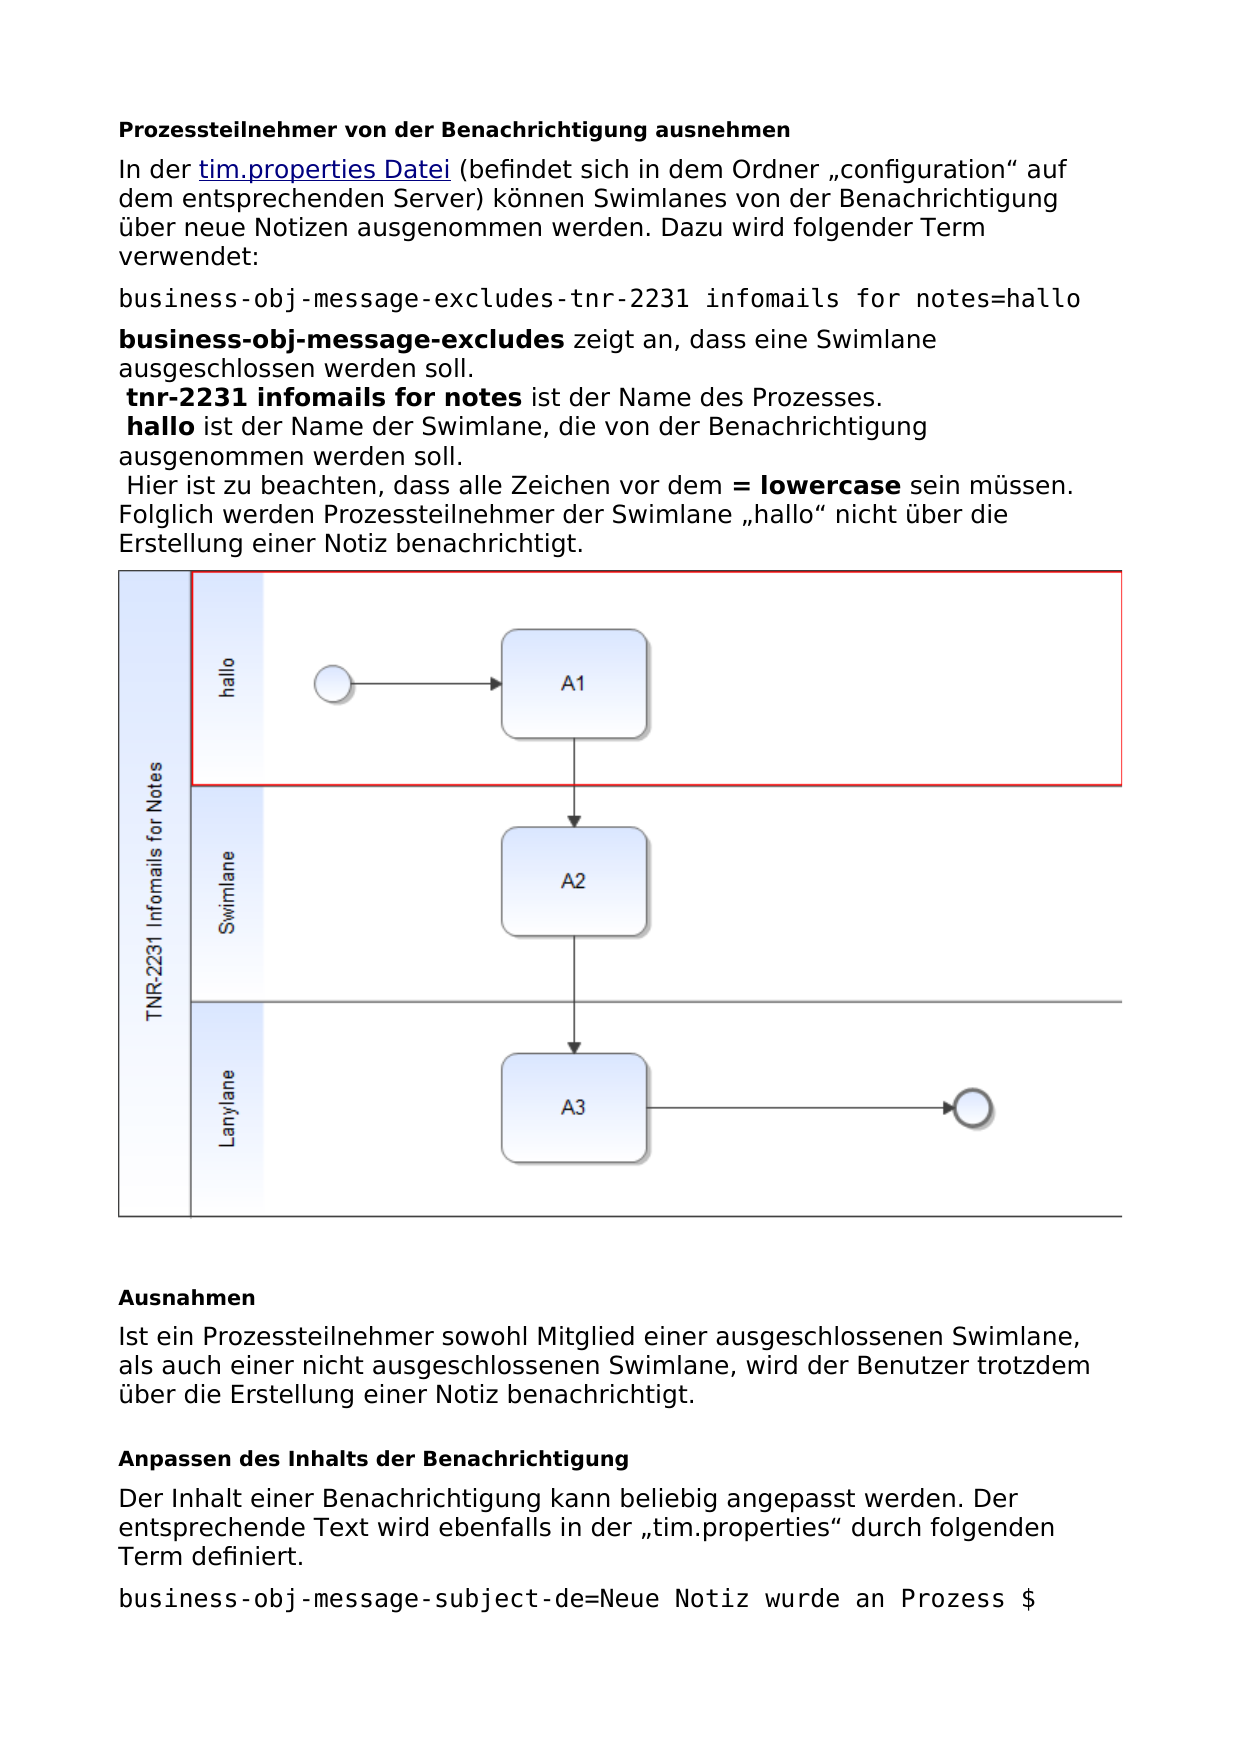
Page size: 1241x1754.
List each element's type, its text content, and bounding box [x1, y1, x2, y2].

subtitle Ausnahmen [118, 1286, 1122, 1310]
text business-obj-message-excludes-tnr-2231 infomails for notes=hallo [118, 284, 1122, 313]
subtitle Prozessteilnehmer von der Benachrichtigung ausnehmen [118, 118, 1122, 142]
text Der Inhalt einer Benachrichtigung kann beliebig angepasst werden. Der entsprechende Text wird ebenfalls in der „tim.properties“ durch folgenden Term definiert. [118, 1484, 1122, 1572]
text Ist ein Prozessteilnehmer sowohl Mitglied einer ausgeschlossenen Swimlane, als auch einer nicht ausgeschlossenen Swimlane, wird der Benutzer trotzdem über die Erstellung einer Notiz benachrichtigt. [118, 1322, 1122, 1410]
text In der tim.properties Datei (befindet sich in dem Ordner „configuration“ auf dem entsprechenden Server) können Swimlanes von der Benachrichtigung über neue Notizen ausgenommen werden. Dazu wird folgender Term verwendet: [118, 155, 1122, 272]
subtitle Anpassen des Inhalts der Benachrichtigung [118, 1447, 1122, 1472]
text business-obj-message-subject-de=Neue Notiz wurde an Prozess $ [118, 1584, 1122, 1613]
picture [118, 570, 1123, 1219]
text business-obj-message-excludes zeigt an, dass eine Swimlane ausgeschlossen werden soll. tnr-2231 infomails for notes ist der Name des Prozesses. hallo ist der Name der Swimlane, die von der Benachrichtigung ausgenommen werden soll. Hier ist zu beachten, dass alle Zeichen vor dem = lowercase sein müssen. Folglich werden Prozessteilnehmer der Swimlane „hallo“ nicht über die Erstellung einer Notiz benachrichtigt. [118, 325, 1122, 558]
